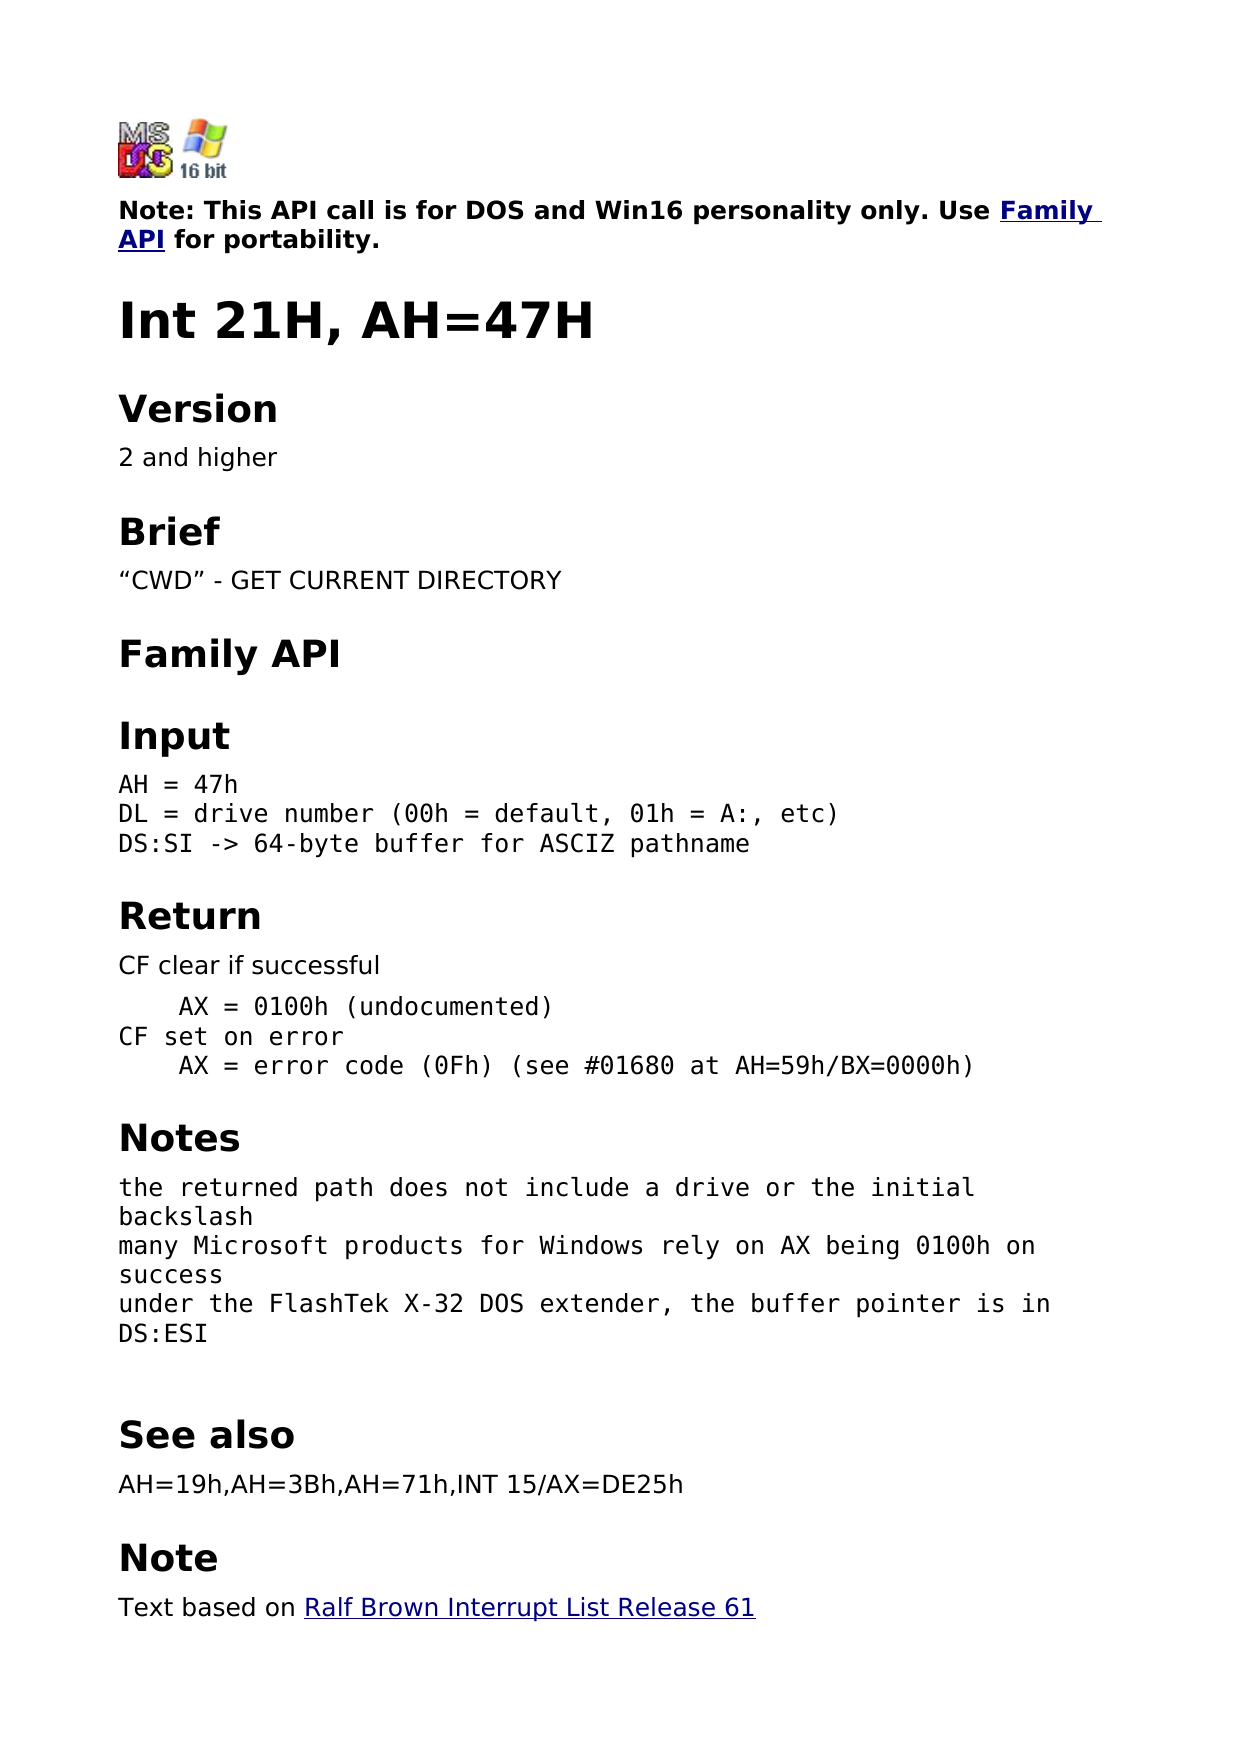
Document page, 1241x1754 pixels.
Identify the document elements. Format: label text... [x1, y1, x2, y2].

subtitle Family API [118, 633, 1122, 677]
subtitle Version [118, 387, 1122, 431]
subtitle Note [118, 1537, 1122, 1580]
picture [180, 118, 228, 178]
picture [118, 122, 173, 178]
subtitle Input [118, 714, 1122, 758]
text 2 and higher [118, 444, 1122, 473]
text AH=19h,AH=3Bh,AH=71h,INT 15/AX=DE25h [118, 1470, 1122, 1499]
subtitle Return [118, 895, 1122, 938]
text Text based on Ralf Brown Interrupt List Release 61 [118, 1593, 1122, 1622]
subtitle Brief [118, 510, 1122, 554]
subtitle Int 21H, AH=47H [118, 292, 1122, 350]
subtitle Notes [118, 1117, 1122, 1160]
text “CWD” - GET CURRENT DIRECTORY [118, 566, 1122, 596]
text Note: This API call is for DOS and Win16 personality only. Use Family API for portability. [118, 196, 1122, 254]
text the returned path does not include a drive or the initial backslash many Microsoft products for Windows rely on AX being 0100h on success under the FlashTek X-32 DOS extender, the buffer pointer is in DS:ESI [118, 1173, 1122, 1377]
text AH = 47h DL = drive number (00h = default, 01h = A:, etc) DS:SI -> 64-byte buffer for ASCIZ pathname [118, 770, 1122, 858]
text CF clear if successful [118, 951, 1122, 980]
text AX = 0100h (undocumented) CF set on error AX = error code (0Fh) (see #01680 at AH=59h/BX=0000h) [118, 992, 1122, 1080]
subtitle See also [118, 1414, 1122, 1457]
